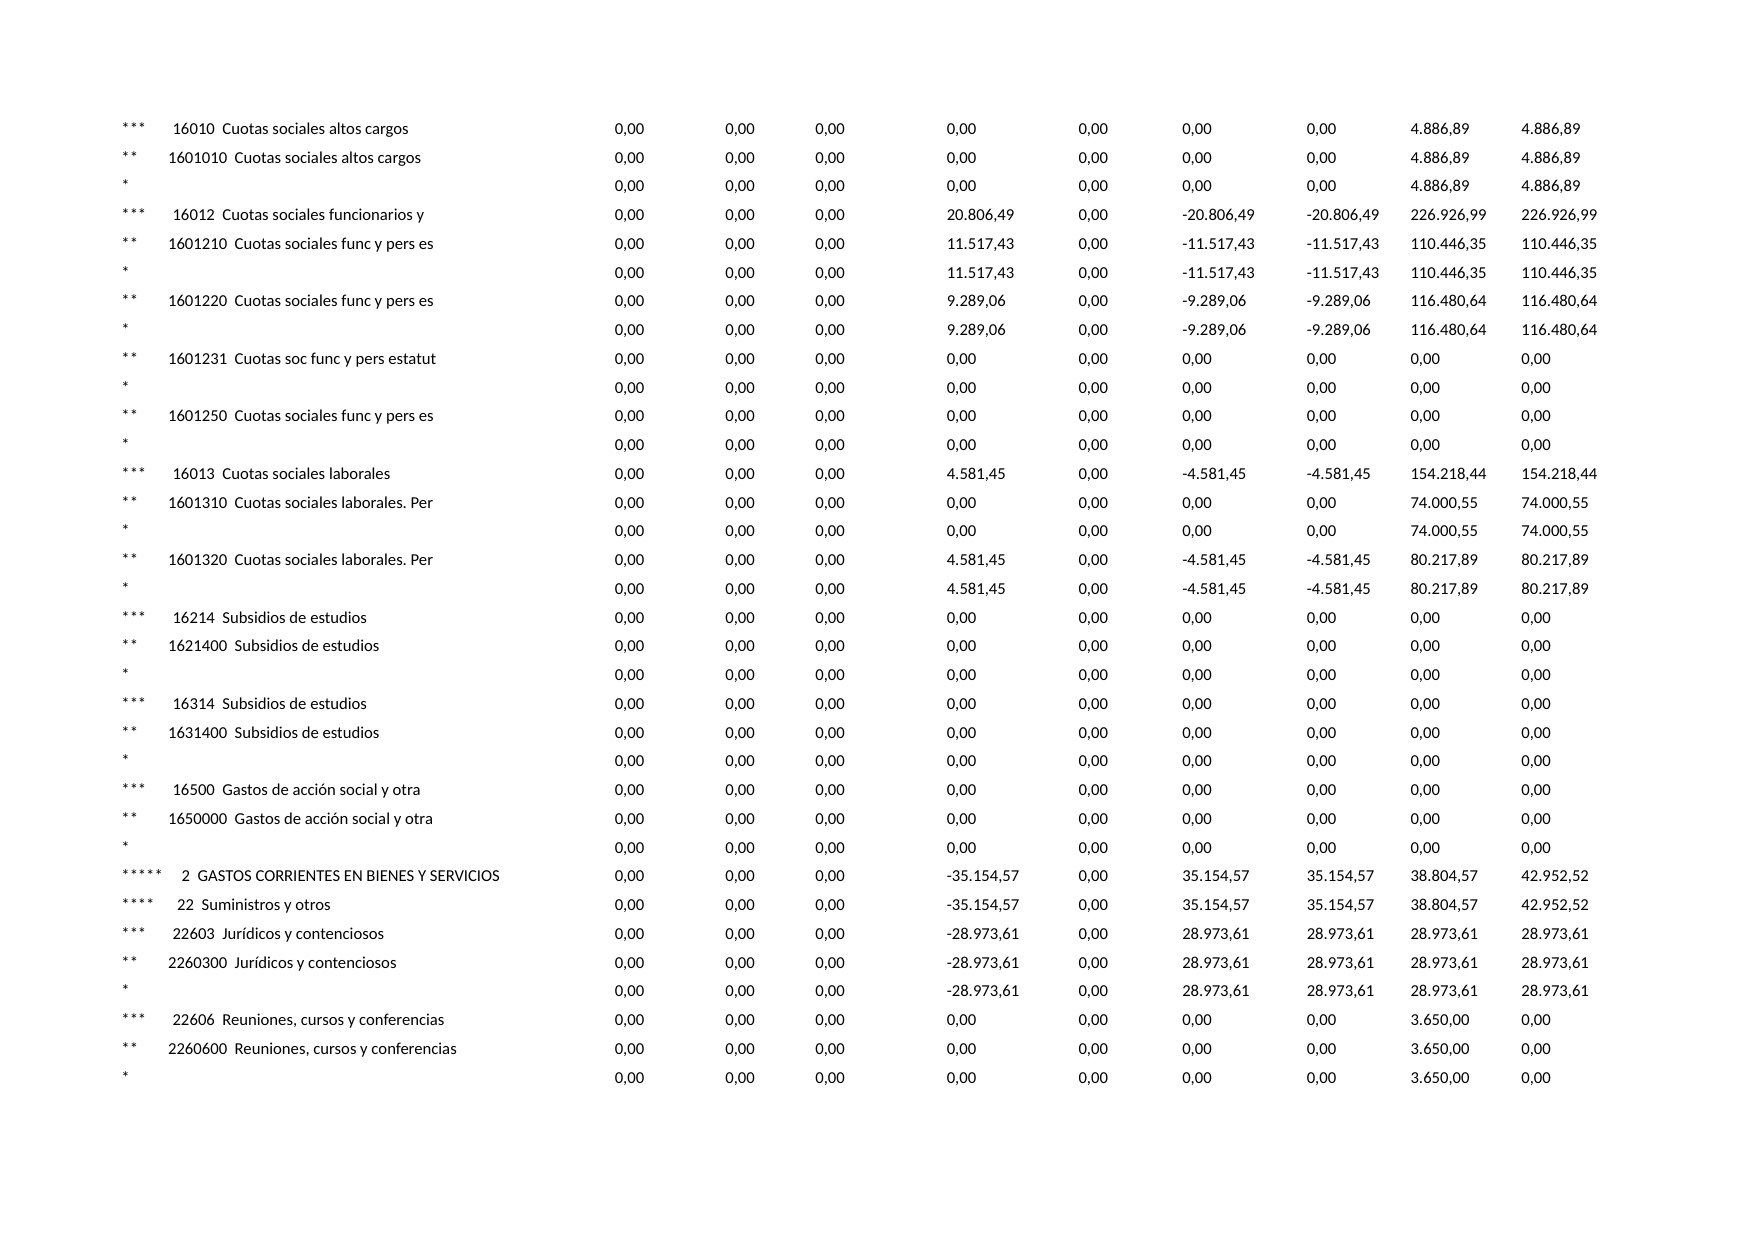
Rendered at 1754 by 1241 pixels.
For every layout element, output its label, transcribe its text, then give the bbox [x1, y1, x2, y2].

table_cell 0,00 [1407, 837, 1518, 866]
table_cell 0,00 [812, 521, 943, 549]
table_cell 0,00 [1407, 434, 1518, 463]
table_cell 0,00 [722, 262, 812, 291]
table_cell 0,00 [812, 923, 943, 952]
table_cell 0,00 [722, 118, 812, 147]
table_cell 11.517,43 [944, 233, 1075, 262]
table_cell 0,00 [1075, 837, 1179, 866]
table_cell 28.973,61 [1179, 981, 1303, 1009]
table_cell 0,00 [1179, 779, 1303, 808]
table_cell -4.581,45 [1179, 549, 1303, 578]
table_cell 0,00 [1075, 952, 1179, 981]
table_cell 0,00 [722, 463, 812, 492]
table_cell 0,00 [1075, 1067, 1179, 1096]
table_cell 0,00 [1304, 521, 1407, 549]
table_cell 0,00 [1075, 981, 1179, 1009]
table_cell 0,00 [611, 319, 722, 348]
table_cell 0,00 [722, 664, 812, 693]
table_cell -9.289,06 [1304, 291, 1407, 319]
table_cell 3.650,00 [1407, 1009, 1518, 1038]
table_cell 0,00 [611, 233, 722, 262]
table_cell 0,00 [1179, 837, 1303, 866]
table_cell 0,00 [812, 492, 943, 521]
table_cell 0,00 [1075, 1038, 1179, 1067]
table_cell -11.517,43 [1179, 233, 1303, 262]
table_cell 0,00 [1179, 147, 1303, 176]
table_cell 0,00 [722, 434, 812, 463]
table_cell 116.480,64 [1407, 319, 1518, 348]
table_cell -11.517,43 [1304, 262, 1407, 291]
table_cell ***** 2 GASTOS CORRIENTES EN BIENES Y SERVICIOS [118, 866, 611, 894]
table_cell ** 1631400 Subsidios de estudios [118, 722, 611, 751]
table_cell 0,00 [722, 636, 812, 664]
table_cell 0,00 [1304, 808, 1407, 837]
table_cell 0,00 [611, 549, 722, 578]
table_cell 0,00 [812, 1038, 943, 1067]
table_cell 154.218,44 [1407, 463, 1518, 492]
table_cell 0,00 [1518, 1009, 1636, 1038]
table_cell 0,00 [1075, 808, 1179, 837]
table_cell 0,00 [611, 636, 722, 664]
table_cell 0,00 [1179, 693, 1303, 722]
table_cell 74.000,55 [1407, 492, 1518, 521]
table_cell 0,00 [1407, 607, 1518, 636]
table_cell 0,00 [1304, 348, 1407, 377]
table_cell -4.581,45 [1304, 578, 1407, 607]
table_cell 154.218,44 [1518, 463, 1636, 492]
table_cell 0,00 [1075, 636, 1179, 664]
table_cell -35.154,57 [944, 894, 1075, 923]
table_cell 28.973,61 [1407, 923, 1518, 952]
table_cell 0,00 [1075, 377, 1179, 406]
table_cell 0,00 [944, 722, 1075, 751]
table_cell -20.806,49 [1304, 204, 1407, 233]
table_cell 0,00 [1407, 348, 1518, 377]
table_cell *** 16500 Gastos de acción social y otra [118, 779, 611, 808]
table_cell 0,00 [722, 291, 812, 319]
table_cell 0,00 [1304, 607, 1407, 636]
table_cell 0,00 [722, 1009, 812, 1038]
table_cell 0,00 [1075, 463, 1179, 492]
table_cell 0,00 [812, 348, 943, 377]
table_cell 0,00 [1179, 636, 1303, 664]
table_cell -4.581,45 [1179, 578, 1303, 607]
table_cell 0,00 [1075, 866, 1179, 894]
table_cell 42.952,52 [1518, 894, 1636, 923]
table_cell 226.926,99 [1407, 204, 1518, 233]
table_cell 0,00 [1304, 779, 1407, 808]
table_cell 0,00 [1179, 1009, 1303, 1038]
table_cell 0,00 [722, 1067, 812, 1096]
table_cell 0,00 [611, 521, 722, 549]
table_cell 0,00 [1075, 894, 1179, 923]
table_cell *** 16214 Subsidios de estudios [118, 607, 611, 636]
table_cell 20.806,49 [944, 204, 1075, 233]
table_cell 0,00 [812, 808, 943, 837]
table_cell 0,00 [722, 233, 812, 262]
table_cell 3.650,00 [1407, 1038, 1518, 1067]
table_cell 80.217,89 [1518, 549, 1636, 578]
table_cell 0,00 [1407, 808, 1518, 837]
table_cell 0,00 [722, 894, 812, 923]
table_cell ** 1601231 Cuotas soc func y pers estatut [118, 348, 611, 377]
table_cell 0,00 [722, 751, 812, 779]
table_cell -28.973,61 [944, 981, 1075, 1009]
table_cell * [118, 262, 611, 291]
table_cell 0,00 [812, 866, 943, 894]
table_cell 0,00 [611, 118, 722, 147]
table_cell 0,00 [944, 837, 1075, 866]
table_cell 4.886,89 [1518, 147, 1636, 176]
table_cell 0,00 [1075, 1009, 1179, 1038]
table_cell * [118, 578, 611, 607]
table_cell 4.581,45 [944, 549, 1075, 578]
table_cell 0,00 [812, 837, 943, 866]
table_cell * [118, 377, 611, 406]
table_cell * [118, 319, 611, 348]
table_cell 0,00 [1179, 722, 1303, 751]
table_cell 0,00 [722, 952, 812, 981]
table_cell 0,00 [1179, 808, 1303, 837]
table_cell 0,00 [1075, 176, 1179, 204]
table_cell 0,00 [1518, 434, 1636, 463]
table_cell 0,00 [611, 147, 722, 176]
table_cell 0,00 [812, 262, 943, 291]
table_cell *** 22603 Jurídicos y contenciosos [118, 923, 611, 952]
table_cell 28.973,61 [1407, 981, 1518, 1009]
table_cell 0,00 [722, 1038, 812, 1067]
table_cell 0,00 [1179, 348, 1303, 377]
table_cell 0,00 [611, 664, 722, 693]
table_cell 4.886,89 [1407, 147, 1518, 176]
table_cell 0,00 [1518, 1038, 1636, 1067]
table_cell 0,00 [611, 1009, 722, 1038]
table_cell 28.973,61 [1518, 952, 1636, 981]
table_cell 0,00 [1304, 722, 1407, 751]
table_cell 0,00 [944, 1067, 1075, 1096]
table_cell 35.154,57 [1179, 894, 1303, 923]
table_cell -28.973,61 [944, 923, 1075, 952]
table_cell 0,00 [722, 147, 812, 176]
table_cell 0,00 [722, 722, 812, 751]
table_cell 0,00 [1075, 923, 1179, 952]
table_cell 0,00 [611, 291, 722, 319]
table_cell 0,00 [1075, 118, 1179, 147]
table_cell 0,00 [1075, 779, 1179, 808]
table_cell ** 1650000 Gastos de acción social y otra [118, 808, 611, 837]
table_cell 0,00 [944, 1038, 1075, 1067]
table_cell -35.154,57 [944, 866, 1075, 894]
table_cell 0,00 [722, 492, 812, 521]
table_cell 0,00 [1075, 233, 1179, 262]
table_cell 4.581,45 [944, 463, 1075, 492]
table_cell * [118, 664, 611, 693]
table_cell 226.926,99 [1518, 204, 1636, 233]
table_cell 0,00 [812, 204, 943, 233]
table_cell ** 1621400 Subsidios de estudios [118, 636, 611, 664]
table_cell 0,00 [812, 176, 943, 204]
table_cell 0,00 [1518, 693, 1636, 722]
table_cell 0,00 [812, 406, 943, 434]
table_cell 0,00 [611, 348, 722, 377]
table_cell 0,00 [1518, 808, 1636, 837]
table_cell 0,00 [812, 664, 943, 693]
table_cell -4.581,45 [1179, 463, 1303, 492]
table_cell ** 1601010 Cuotas sociales altos cargos [118, 147, 611, 176]
table_cell 0,00 [944, 693, 1075, 722]
table_cell 28.973,61 [1518, 923, 1636, 952]
table_cell 0,00 [1518, 837, 1636, 866]
table_cell 0,00 [611, 377, 722, 406]
table_cell 0,00 [722, 521, 812, 549]
table_cell ** 1601210 Cuotas sociales func y pers es [118, 233, 611, 262]
table_cell 0,00 [944, 492, 1075, 521]
table_cell ** 1601220 Cuotas sociales func y pers es [118, 291, 611, 319]
table_cell 0,00 [1304, 147, 1407, 176]
table_cell 35.154,57 [1304, 894, 1407, 923]
table_cell 0,00 [812, 636, 943, 664]
table_cell 74.000,55 [1518, 492, 1636, 521]
table_cell 0,00 [812, 751, 943, 779]
table_cell 38.804,57 [1407, 866, 1518, 894]
table_cell 0,00 [611, 894, 722, 923]
table_cell 0,00 [1075, 664, 1179, 693]
table_cell 0,00 [722, 348, 812, 377]
table_cell 11.517,43 [944, 262, 1075, 291]
table_cell **** 22 Suministros y otros [118, 894, 611, 923]
table_cell 0,00 [812, 291, 943, 319]
table_cell 0,00 [722, 808, 812, 837]
table_cell 0,00 [944, 176, 1075, 204]
table_cell 0,00 [1518, 779, 1636, 808]
table_cell 0,00 [1179, 1038, 1303, 1067]
table_cell 0,00 [1179, 406, 1303, 434]
table_cell 42.952,52 [1518, 866, 1636, 894]
table_cell 0,00 [1407, 693, 1518, 722]
table_cell 0,00 [1075, 693, 1179, 722]
table_cell 0,00 [944, 147, 1075, 176]
table_cell *** 22606 Reuniones, cursos y conferencias [118, 1009, 611, 1038]
table_cell 0,00 [1075, 492, 1179, 521]
table_cell 0,00 [722, 923, 812, 952]
table_cell *** 16314 Subsidios de estudios [118, 693, 611, 722]
table_cell 0,00 [1075, 578, 1179, 607]
table_cell 0,00 [812, 434, 943, 463]
table_cell 0,00 [611, 923, 722, 952]
table_cell 0,00 [1407, 636, 1518, 664]
table_cell 0,00 [1179, 377, 1303, 406]
table_cell 0,00 [611, 722, 722, 751]
table_cell 0,00 [722, 779, 812, 808]
table_cell 74.000,55 [1407, 521, 1518, 549]
table_cell * [118, 981, 611, 1009]
table_cell 0,00 [611, 779, 722, 808]
table_cell 0,00 [1179, 492, 1303, 521]
table_cell -11.517,43 [1179, 262, 1303, 291]
table_cell 0,00 [812, 578, 943, 607]
table_cell 0,00 [1075, 319, 1179, 348]
table_cell 0,00 [611, 492, 722, 521]
table_cell 0,00 [722, 866, 812, 894]
table_cell 0,00 [1179, 751, 1303, 779]
table_cell 0,00 [944, 118, 1075, 147]
table_cell 0,00 [1407, 779, 1518, 808]
table_cell 0,00 [1518, 636, 1636, 664]
table_cell ** 2260300 Jurídicos y contenciosos [118, 952, 611, 981]
table_cell 0,00 [1075, 434, 1179, 463]
table_cell *** 16010 Cuotas sociales altos cargos [118, 118, 611, 147]
table_cell 0,00 [812, 981, 943, 1009]
table_cell 0,00 [1304, 636, 1407, 664]
table_cell -9.289,06 [1304, 319, 1407, 348]
table_cell 0,00 [1179, 664, 1303, 693]
table_cell 0,00 [812, 319, 943, 348]
table_cell 110.446,35 [1407, 262, 1518, 291]
table_cell 28.973,61 [1304, 923, 1407, 952]
table_cell 74.000,55 [1518, 521, 1636, 549]
table_cell 4.886,89 [1518, 118, 1636, 147]
table_cell 0,00 [944, 406, 1075, 434]
table_cell ** 1601250 Cuotas sociales func y pers es [118, 406, 611, 434]
table_cell -11.517,43 [1304, 233, 1407, 262]
table_cell 0,00 [1304, 1067, 1407, 1096]
table_cell 0,00 [611, 1038, 722, 1067]
table_cell 0,00 [1304, 1038, 1407, 1067]
table_cell 0,00 [722, 549, 812, 578]
table_cell 0,00 [611, 176, 722, 204]
table_cell 28.973,61 [1179, 952, 1303, 981]
table_cell ** 1601310 Cuotas sociales laborales. Per [118, 492, 611, 521]
table_cell 110.446,35 [1407, 233, 1518, 262]
table_cell 80.217,89 [1518, 578, 1636, 607]
table_cell 3.650,00 [1407, 1067, 1518, 1096]
table_cell 0,00 [611, 463, 722, 492]
table_cell 116.480,64 [1518, 291, 1636, 319]
table_cell 0,00 [611, 751, 722, 779]
table_cell 35.154,57 [1179, 866, 1303, 894]
table_cell * [118, 837, 611, 866]
table_cell 28.973,61 [1304, 952, 1407, 981]
table_cell 0,00 [1179, 521, 1303, 549]
table_cell 0,00 [812, 693, 943, 722]
table_cell 0,00 [722, 693, 812, 722]
table_cell 0,00 [611, 981, 722, 1009]
table_cell 0,00 [1304, 176, 1407, 204]
table_cell 28.973,61 [1304, 981, 1407, 1009]
table_cell 0,00 [611, 952, 722, 981]
table_cell 0,00 [1407, 406, 1518, 434]
table_cell 0,00 [1075, 521, 1179, 549]
table_cell * [118, 176, 611, 204]
table_cell 0,00 [944, 751, 1075, 779]
table_cell *** 16013 Cuotas sociales laborales [118, 463, 611, 492]
table_cell 0,00 [1075, 204, 1179, 233]
table_cell 0,00 [1075, 549, 1179, 578]
table_cell 0,00 [944, 521, 1075, 549]
table_cell 0,00 [1518, 406, 1636, 434]
table_cell 4.886,89 [1407, 118, 1518, 147]
table_cell 0,00 [1407, 664, 1518, 693]
table_cell 0,00 [944, 348, 1075, 377]
table_cell 0,00 [944, 664, 1075, 693]
table_cell 0,00 [611, 693, 722, 722]
table_cell -9.289,06 [1179, 319, 1303, 348]
table_cell -4.581,45 [1304, 463, 1407, 492]
table_cell 0,00 [722, 377, 812, 406]
table_cell 9.289,06 [944, 319, 1075, 348]
table_cell 0,00 [611, 434, 722, 463]
table_cell 0,00 [944, 377, 1075, 406]
table_cell 0,00 [1304, 434, 1407, 463]
table_cell 116.480,64 [1518, 319, 1636, 348]
table_cell * [118, 434, 611, 463]
table_cell ** 1601320 Cuotas sociales laborales. Per [118, 549, 611, 578]
table_cell 0,00 [812, 894, 943, 923]
table_cell 4.581,45 [944, 578, 1075, 607]
table_cell 0,00 [1179, 176, 1303, 204]
table_cell 28.973,61 [1518, 981, 1636, 1009]
table_cell 0,00 [812, 118, 943, 147]
table_cell 0,00 [1304, 664, 1407, 693]
table_cell 38.804,57 [1407, 894, 1518, 923]
table_cell 0,00 [812, 463, 943, 492]
table_cell 0,00 [1075, 147, 1179, 176]
table_cell 0,00 [722, 319, 812, 348]
table_cell 0,00 [1304, 377, 1407, 406]
table_cell 116.480,64 [1407, 291, 1518, 319]
table_cell 0,00 [944, 1009, 1075, 1038]
table_cell 0,00 [812, 952, 943, 981]
table_cell 0,00 [1518, 722, 1636, 751]
table_cell 0,00 [944, 636, 1075, 664]
table_cell 0,00 [611, 1067, 722, 1096]
table_cell 28.973,61 [1407, 952, 1518, 981]
table_cell -9.289,06 [1179, 291, 1303, 319]
table_cell -4.581,45 [1304, 549, 1407, 578]
table_cell 0,00 [1304, 693, 1407, 722]
table_cell 110.446,35 [1518, 233, 1636, 262]
table_cell 110.446,35 [1518, 262, 1636, 291]
table_cell 0,00 [944, 779, 1075, 808]
table_cell 0,00 [722, 406, 812, 434]
table_cell 0,00 [1304, 1009, 1407, 1038]
table_cell 0,00 [1518, 1067, 1636, 1096]
table_cell 0,00 [812, 147, 943, 176]
table_cell 0,00 [812, 233, 943, 262]
table_cell 0,00 [1518, 377, 1636, 406]
table_cell 0,00 [1075, 348, 1179, 377]
table_cell 0,00 [1075, 291, 1179, 319]
table_cell 35.154,57 [1304, 866, 1407, 894]
table_cell 0,00 [812, 377, 943, 406]
table_cell 0,00 [1304, 492, 1407, 521]
table_cell * [118, 1067, 611, 1096]
table_cell 0,00 [812, 549, 943, 578]
table_cell 0,00 [611, 866, 722, 894]
table_cell 0,00 [1407, 377, 1518, 406]
table_cell 0,00 [1179, 607, 1303, 636]
table_cell 0,00 [1179, 434, 1303, 463]
table_cell 0,00 [1304, 837, 1407, 866]
table_cell 0,00 [944, 607, 1075, 636]
table_cell 0,00 [1075, 722, 1179, 751]
table_cell 0,00 [722, 204, 812, 233]
table_cell 0,00 [722, 607, 812, 636]
table_cell 0,00 [722, 176, 812, 204]
table_cell 0,00 [611, 607, 722, 636]
table_cell 0,00 [1518, 607, 1636, 636]
table_cell 0,00 [1179, 1067, 1303, 1096]
table_cell 0,00 [1304, 751, 1407, 779]
table_cell 0,00 [1407, 751, 1518, 779]
table_cell 4.886,89 [1407, 176, 1518, 204]
table_cell 0,00 [812, 779, 943, 808]
table_cell ** 2260600 Reuniones, cursos y conferencias [118, 1038, 611, 1067]
table_cell 0,00 [1407, 722, 1518, 751]
table_cell 0,00 [1518, 751, 1636, 779]
table_cell 0,00 [812, 1009, 943, 1038]
table_cell 0,00 [1075, 607, 1179, 636]
table_cell * [118, 751, 611, 779]
table_cell 0,00 [722, 981, 812, 1009]
table_cell 0,00 [1304, 406, 1407, 434]
table_cell -20.806,49 [1179, 204, 1303, 233]
table_cell 80.217,89 [1407, 578, 1518, 607]
table_cell 0,00 [1304, 118, 1407, 147]
table_cell 0,00 [722, 578, 812, 607]
table_cell 4.886,89 [1518, 176, 1636, 204]
table_cell *** 16012 Cuotas sociales funcionarios y [118, 204, 611, 233]
table_cell 0,00 [812, 722, 943, 751]
table_cell 0,00 [1075, 262, 1179, 291]
table_cell 0,00 [611, 808, 722, 837]
table_cell 0,00 [1518, 348, 1636, 377]
table_cell -28.973,61 [944, 952, 1075, 981]
table_cell 0,00 [944, 434, 1075, 463]
table_cell 0,00 [812, 607, 943, 636]
table_cell 0,00 [812, 1067, 943, 1096]
table_cell 0,00 [611, 204, 722, 233]
table_cell 0,00 [1518, 664, 1636, 693]
table_cell 9.289,06 [944, 291, 1075, 319]
table_cell 0,00 [1075, 406, 1179, 434]
table_cell 0,00 [611, 837, 722, 866]
table_cell 0,00 [722, 837, 812, 866]
table_cell * [118, 521, 611, 549]
table_cell 28.973,61 [1179, 923, 1303, 952]
table_cell 0,00 [611, 262, 722, 291]
table_cell 80.217,89 [1407, 549, 1518, 578]
table_cell 0,00 [1179, 118, 1303, 147]
table_cell 0,00 [611, 406, 722, 434]
table_cell 0,00 [611, 578, 722, 607]
table_cell 0,00 [1075, 751, 1179, 779]
table_cell 0,00 [944, 808, 1075, 837]
